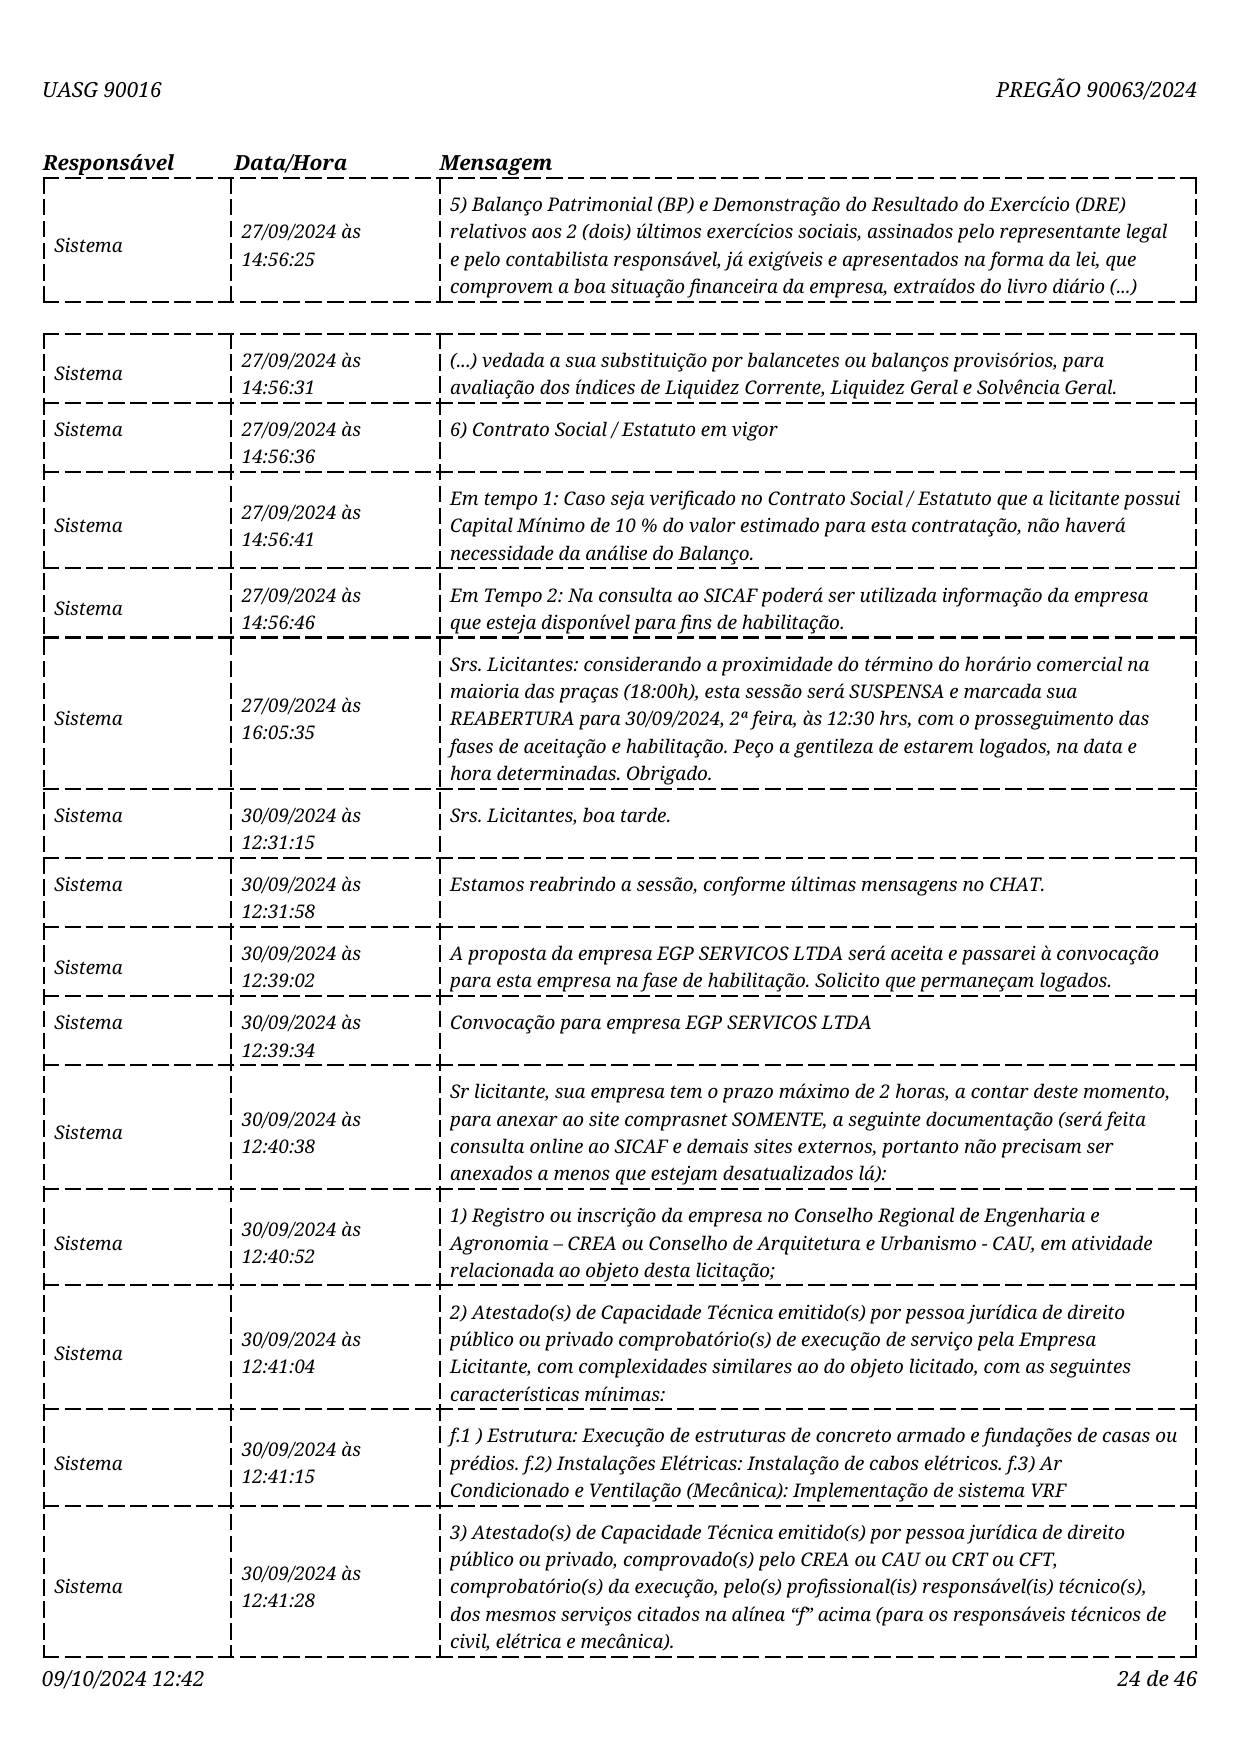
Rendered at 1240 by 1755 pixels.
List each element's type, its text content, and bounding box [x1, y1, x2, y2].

table_cell Sistema [44, 177, 231, 301]
table_cell Srs. Licitantes, boa tarde. [440, 788, 1196, 857]
table_cell Sistema [44, 857, 231, 926]
table_cell f.1 ) Estrutura: Execução de estruturas de concreto armado e fundações de casas ou prédios. f.2) Instalações Elétricas: Instalação de cabos elétricos. f.3) Ar Condicionado e Ventilação (Mecânica): Implementação de sistema VRF [440, 1408, 1196, 1504]
table_cell 27/09/2024 às 16:05:35 [231, 636, 439, 787]
table_cell Sistema [44, 788, 231, 857]
table_cell 6) Contrato Social / Estatuto em vigor [440, 402, 1196, 471]
table_cell 2) Atestado(s) de Capacidade Técnica emitido(s) por pessoa jurídica de direito público ou privado comprobatório(s) de execução de serviço pela Empresa Licitante, com complexidades similares ao do objeto licitado, com as seguintes características mínimas: [440, 1284, 1196, 1408]
table_cell 30/09/2024 às 12:41:28 [231, 1505, 439, 1656]
table_cell 30/09/2024 às 12:31:58 [231, 857, 439, 926]
table_cell 30/09/2024 às 12:39:34 [231, 995, 439, 1064]
table_header 27/09/2024 às 14:56:31 [231, 333, 439, 402]
table_header (...) vedada a sua substituição por balancetes ou balanços provisórios, para avaliação dos índices de Liquidez Corrente, Liquidez Geral e Solvência Geral. [440, 333, 1196, 402]
table_cell Estamos reabrindo a sessão, conforme últimas mensagens no CHAT. [440, 857, 1196, 926]
table_cell Sistema [44, 402, 231, 471]
table_cell Sr licitante, sua empresa tem o prazo máximo de 2 horas, a contar deste momento, para anexar ao site comprasnet SOMENTE, a seguinte documentação (será feita consulta online ao SICAF e demais sites externos, portanto não precisam ser anexados a menos que estejam desatualizados lá): [440, 1064, 1196, 1188]
table_cell 30/09/2024 às 12:39:02 [231, 926, 439, 995]
table_cell Sistema [44, 926, 231, 995]
table_cell 30/09/2024 às 12:40:38 [231, 1064, 439, 1188]
table_cell Sistema [44, 471, 231, 567]
table_cell 5) Balanço Patrimonial (BP) e Demonstração do Resultado do Exercício (DRE) relativos aos 2 (dois) últimos exercícios sociais, assinados pelo representante legal e pelo contabilista responsável, já exigíveis e apresentados na forma da lei, que comprovem a boa situação financeira da empresa, extraídos do livro diário (...) [440, 177, 1196, 301]
table_cell 27/09/2024 às 14:56:25 [231, 177, 439, 301]
table_cell Em Tempo 2: Na consulta ao SICAF poderá ser utilizada informação da empresa que esteja disponível para fins de habilitação. [440, 567, 1196, 636]
table_cell Sistema [44, 567, 231, 636]
table_cell 30/09/2024 às 12:31:15 [231, 788, 439, 857]
table_cell 30/09/2024 às 12:41:04 [231, 1284, 439, 1408]
table_cell 3) Atestado(s) de Capacidade Técnica emitido(s) por pessoa jurídica de direito público ou privado, comprovado(s) pelo CREA ou CAU ou CRT ou CFT, comprobatório(s) da execução, pelo(s) profissional(is) responsável(is) técnico(s), dos mesmos serviços citados na alínea “f” acima (para os responsáveis técnicos de civil, elétrica e mecânica). [440, 1505, 1196, 1656]
table_cell Sistema [44, 1408, 231, 1504]
table_cell 30/09/2024 às 12:40:52 [231, 1188, 439, 1284]
table_cell Convocação para empresa EGP SERVICOS LTDA [440, 995, 1196, 1064]
table_cell 30/09/2024 às 12:41:15 [231, 1408, 439, 1504]
table_cell Sistema [44, 636, 231, 787]
table_cell 27/09/2024 às 14:56:36 [231, 402, 439, 471]
table_cell Sistema [44, 1188, 231, 1284]
table_cell Srs. Licitantes: considerando a proximidade do término do horário comercial na maioria das praças (18:00h), esta sessão será SUSPENSA e marcada sua REABERTURA para 30/09/2024, 2ª feira, às 12:30 hrs, com o prosseguimento das fases de aceitação e habilitação. Peço a gentileza de estarem logados, na data e hora determinadas. Obrigado. [440, 636, 1196, 787]
table_cell Em tempo 1: Caso seja verificado no Contrato Social / Estatuto que a licitante possui Capital Mínimo de 10 % do valor estimado para esta contratação, não haverá necessidade da análise do Balanço. [440, 471, 1196, 567]
table_cell 27/09/2024 às 14:56:46 [231, 567, 439, 636]
table_cell Sistema [44, 995, 231, 1064]
table_cell Sistema [44, 1064, 231, 1188]
table_cell Sistema [44, 1505, 231, 1656]
table_header Sistema [44, 333, 231, 402]
table_cell A proposta da empresa EGP SERVICOS LTDA será aceita e passarei à convocação para esta empresa na fase de habilitação. Solicito que permaneçam logados. [440, 926, 1196, 995]
table_cell 1) Registro ou inscrição da empresa no Conselho Regional de Engenharia e Agronomia – CREA ou Conselho de Arquitetura e Urbanismo - CAU, em atividade relacionada ao objeto desta licitação; [440, 1188, 1196, 1284]
table_cell 27/09/2024 às 14:56:41 [231, 471, 439, 567]
table_cell Sistema [44, 1284, 231, 1408]
